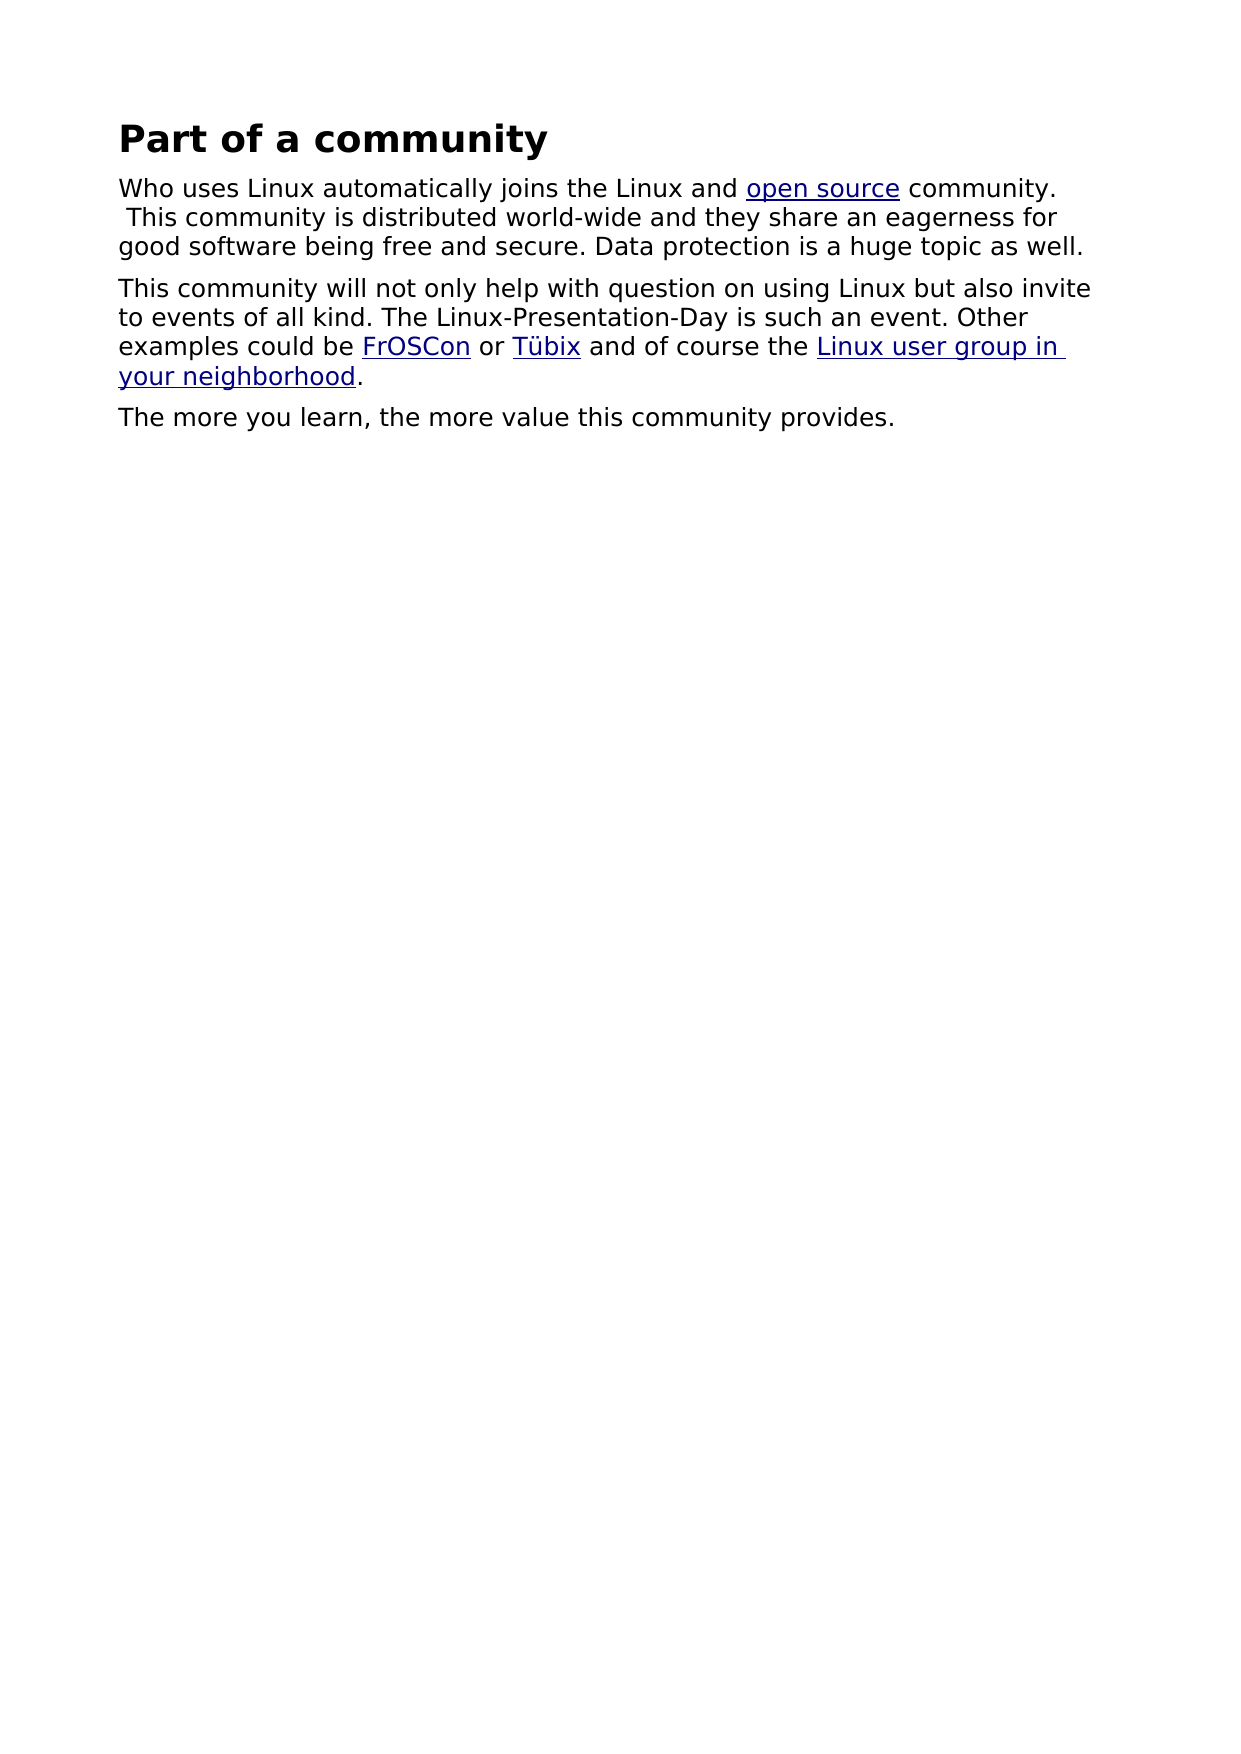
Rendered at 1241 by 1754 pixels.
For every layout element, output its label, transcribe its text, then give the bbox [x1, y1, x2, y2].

text Who uses Linux automatically joins the Linux and open source community. This community is distributed world-wide and they share an eagerness for good software being free and secure. Data protection is a huge topic as well. [118, 174, 1122, 262]
text This community will not only help with question on using Linux but also invite to events of all kind. The Linux-Presentation-Day is such an event. Other examples could be FrOSCon or Tübix and of course the Linux user group in your neighborhood. [118, 274, 1122, 391]
subtitle Part of a community [118, 118, 1122, 162]
text The more you learn, the more value this community provides. [118, 403, 1122, 433]
